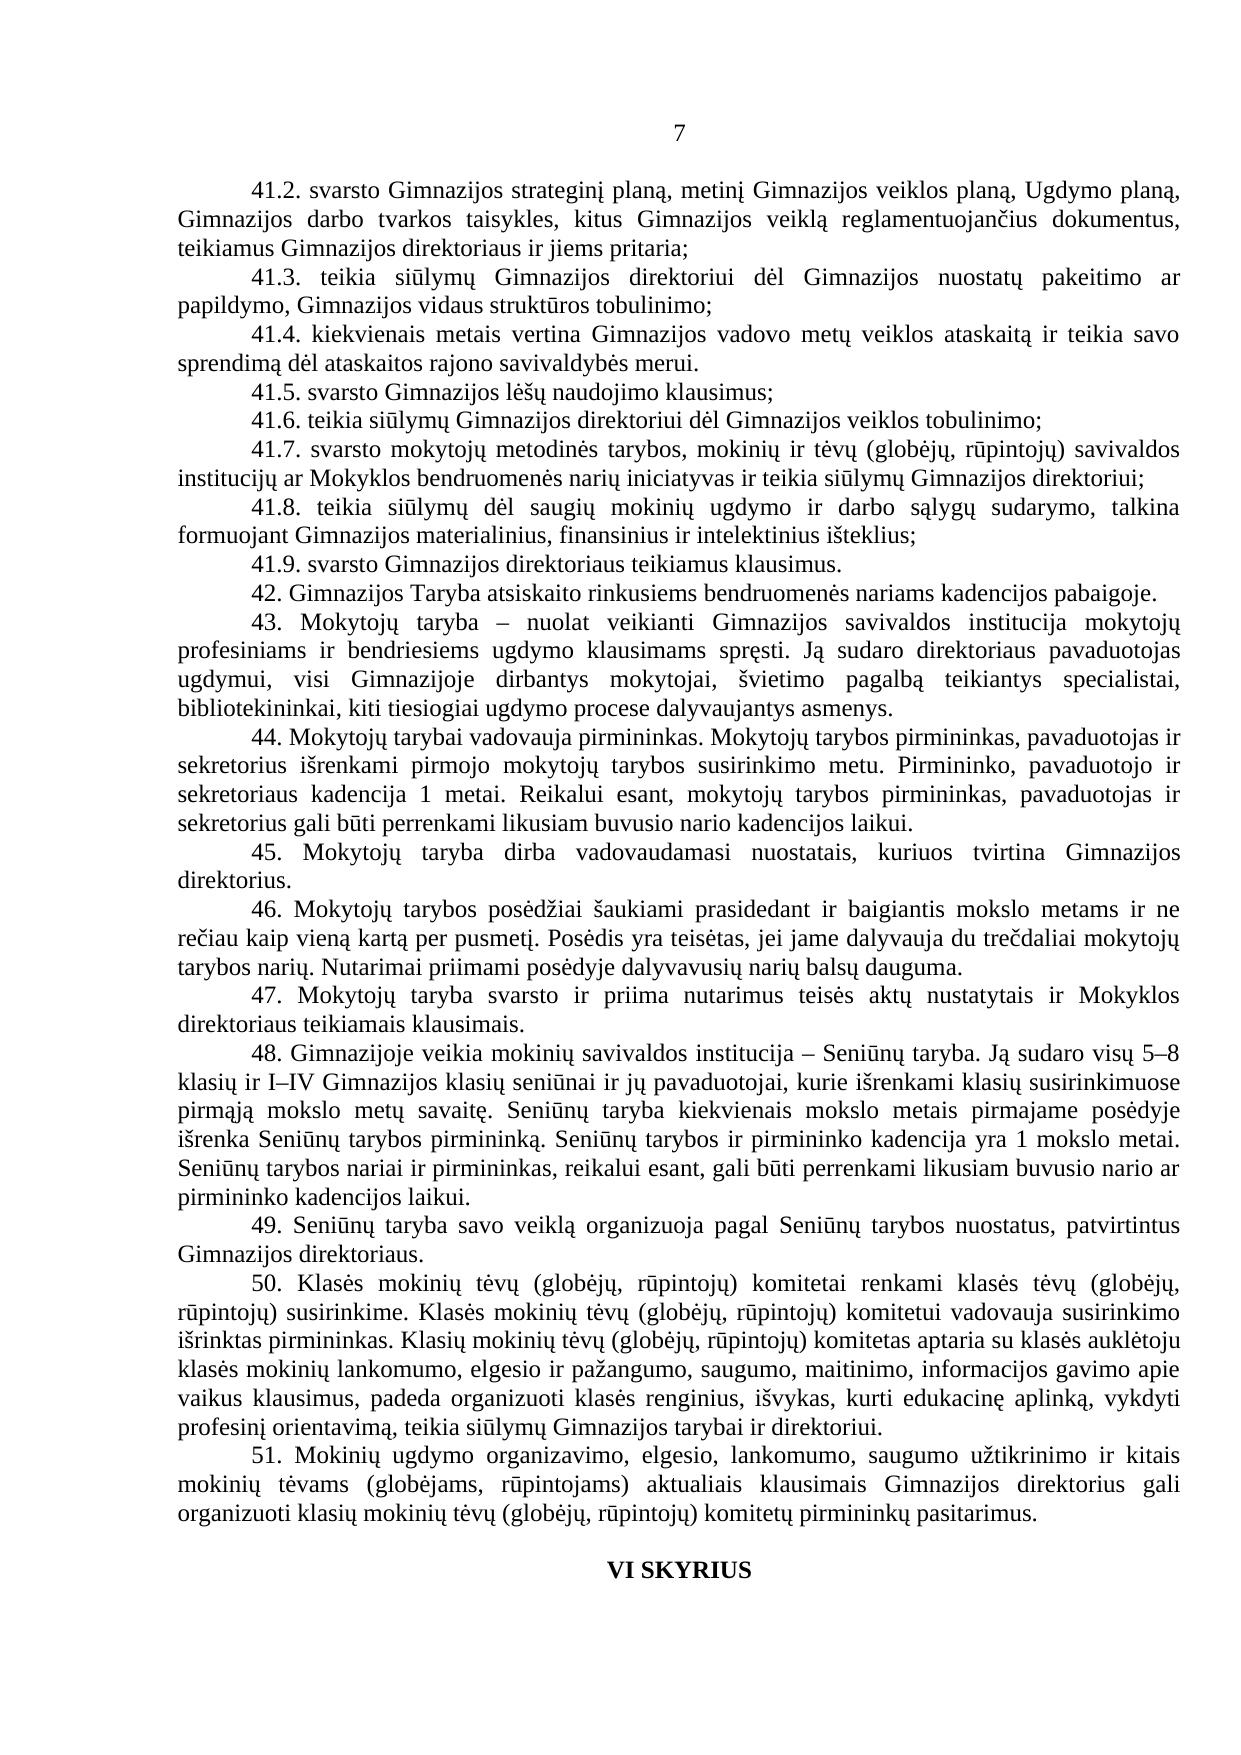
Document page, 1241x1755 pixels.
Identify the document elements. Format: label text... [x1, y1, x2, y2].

text 48. Gimnazijoje veikia mokinių savivaldos institucija – Seniūnų taryba. Ją sudaro visų 5–8 klasių ir I–IV Gimnazijos klasių seniūnai ir jų pavaduotojai, kurie išrenkami klasių susirinkimuose pirmąją mokslo metų savaitę. Seniūnų taryba kiekvienais mokslo metais pirmajame posėdyje išrenka Seniūnų tarybos pirmininką. Seniūnų tarybos ir pirmininko kadencija yra 1 mokslo metai. Seniūnų tarybos nariai ir pirmininkas, reikalui esant, gali būti perrenkami likusiam buvusio nario ar pirmininko kadencijos laikui. [177, 1038, 1181, 1211]
text 41.6. teikia siūlymų Gimnazijos direktoriui dėl Gimnazijos veiklos tobulinimo; [177, 406, 1181, 434]
text 44. Mokytojų tarybai vadovauja pirmininkas. Mokytojų tarybos pirmininkas, pavaduotojas ir sekretorius išrenkami pirmojo mokytojų tarybos susirinkimo metu. Pirmininko, pavaduotojo ir sekretoriaus kadencija 1 metai. Reikalui esant, mokytojų tarybos pirmininkas, pavaduotojas ir sekretorius gali būti perrenkami likusiam buvusio nario kadencijos laikui. [177, 722, 1181, 837]
text 41.4. kiekvienais metais vertina Gimnazijos vadovo metų veiklos ataskaitą ir teikia savo sprendimą dėl ataskaitos rajono savivaldybės merui. [177, 319, 1181, 377]
text 41.7. svarsto mokytojų metodinės tarybos, mokinių ir tėvų (globėjų, rūpintojų) savivaldos institucijų ar Mokyklos bendruomenės narių iniciatyvas ir teikia siūlymų Gimnazijos direktoriui; [177, 434, 1181, 492]
text 41.3. teikia siūlymų Gimnazijos direktoriui dėl Gimnazijos nuostatų pakeitimo ar papildymo, Gimnazijos vidaus struktūros tobulinimo; [177, 262, 1181, 319]
text 45. Mokytojų taryba dirba vadovaudamasi nuostatais, kuriuos tvirtina Gimnazijos direktorius. [177, 837, 1181, 894]
text 42. Gimnazijos Taryba atsiskaito rinkusiems bendruomenės nariams kadencijos pabaigoje. [177, 578, 1181, 607]
text 41.9. svarsto Gimnazijos direktoriaus teikiamus klausimus. [177, 549, 1181, 578]
text 49. Seniūnų taryba savo veiklą organizuoja pagal Seniūnų tarybos nuostatus, patvirtintus Gimnazijos direktoriaus. [177, 1211, 1181, 1268]
text 47. Mokytojų taryba svarsto ir priima nutarimus teisės aktų nustatytais ir Mokyklos direktoriaus teikiamais klausimais. [177, 981, 1181, 1038]
text 41.5. svarsto Gimnazijos lėšų naudojimo klausimus; [177, 377, 1181, 406]
text 41.2. svarsto Gimnazijos strateginį planą, metinį Gimnazijos veiklos planą, Ugdymo planą, Gimnazijos darbo tvarkos taisykles, kitus Gimnazijos veiklą reglamentuojančius dokumentus, teikiamus Gimnazijos direktoriaus ir jiems pritaria; [177, 176, 1181, 262]
text 43. Mokytojų taryba – nuolat veikianti Gimnazijos savivaldos institucija mokytojų profesiniams ir bendriesiems ugdymo klausimams spręsti. Ją sudaro direktoriaus pavaduotojas ugdymui, visi Gimnazijoje dirbantys mokytojai, švietimo pagalbą teikiantys specialistai, bibliotekininkai, kiti tiesiogiai ugdymo procese dalyvaujantys asmenys. [177, 607, 1181, 722]
text 50. Klasės mokinių tėvų (globėjų, rūpintojų) komitetai renkami klasės tėvų (globėjų, rūpintojų) susirinkime. Klasės mokinių tėvų (globėjų, rūpintojų) komitetui vadovauja susirinkimo išrinktas pirmininkas. Klasių mokinių tėvų (globėjų, rūpintojų) komitetas aptaria su klasės auklėtoju klasės mokinių lankomumo, elgesio ir pažangumo, saugumo, maitinimo, informacijos gavimo apie vaikus klausimus, padeda organizuoti klasės renginius, išvykas, kurti edukacinę aplinką, vykdyti profesinį orientavimą, teikia siūlymų Gimnazijos tarybai ir direktoriui. [177, 1268, 1181, 1441]
text 41.8. teikia siūlymų dėl saugių mokinių ugdymo ir darbo sąlygų sudarymo, talkina formuojant Gimnazijos materialinius, finansinius ir intelektinius išteklius; [177, 492, 1181, 549]
text 51. Mokinių ugdymo organizavimo, elgesio, lankomumo, saugumo užtikrinimo ir kitais mokinių tėvams (globėjams, rūpintojams) aktualiais klausimais Gimnazijos direktorius gali organizuoti klasių mokinių tėvų (globėjų, rūpintojų) komitetų pirmininkų pasitarimus. [177, 1441, 1181, 1527]
text VI SKYRIUS [177, 1556, 1181, 1584]
text 46. Mokytojų tarybos posėdžiai šaukiami prasidedant ir baigiantis mokslo metams ir ne rečiau kaip vieną kartą per pusmetį. Posėdis yra teisėtas, jei jame dalyvauja du trečdaliai mokytojų tarybos narių. Nutarimai priimami posėdyje dalyvavusių narių balsų dauguma. [177, 894, 1181, 981]
